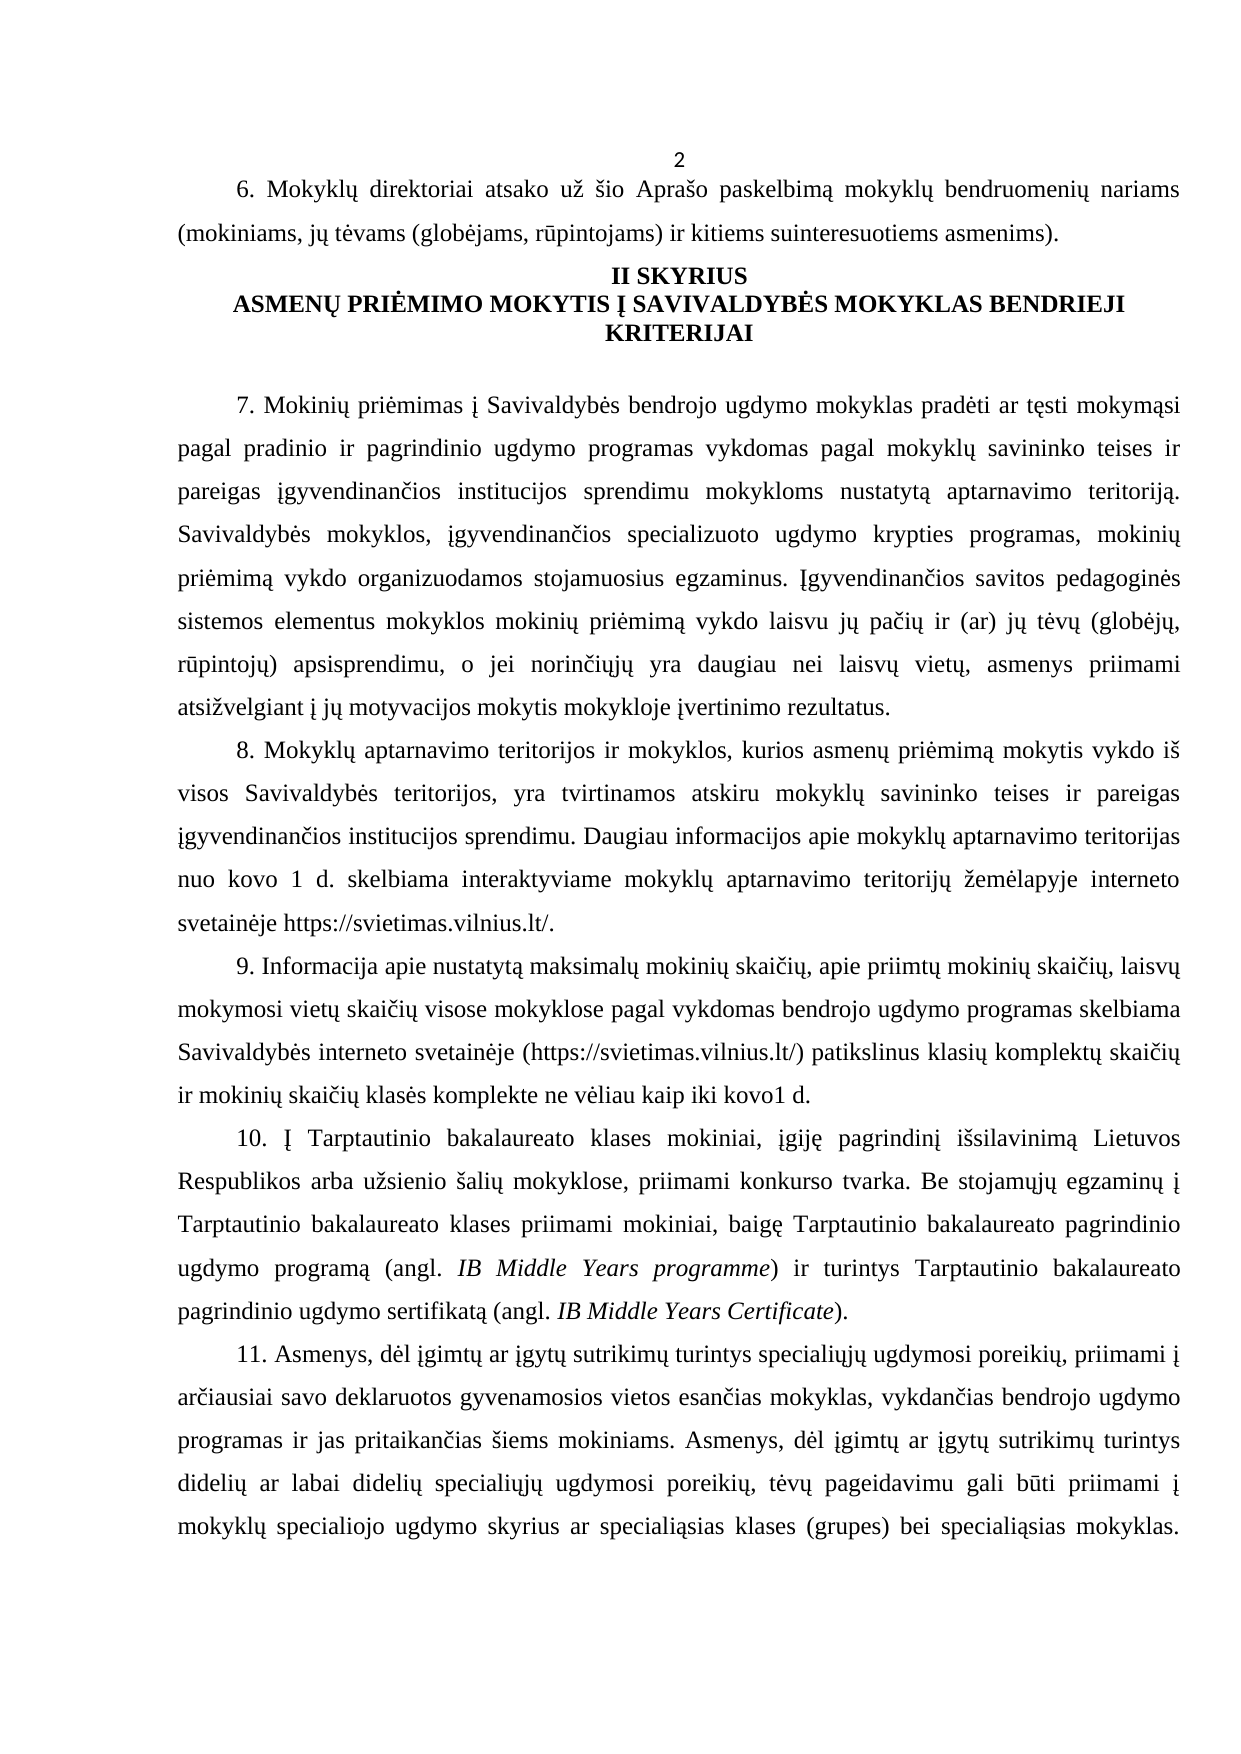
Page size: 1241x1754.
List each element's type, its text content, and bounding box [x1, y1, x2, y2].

text ASMENŲ PRIĖMIMO MOKYTIS Į SAVIVALDYBĖS MOKYKLAS BENDRIEJI KRITERIJAI [177, 289, 1181, 347]
text II SKYRIUS [177, 261, 1181, 289]
text 8. Mokyklų aptarnavimo teritorijos ir mokyklos, kurios asmenų priėmimą mokytis vykdo iš visos Savivaldybės teritorijos, yra tvirtinamos atskiru mokyklų savininko teises ir pareigas įgyvendinančios institucijos sprendimu. Daugiau informacijos apie mokyklų aptarnavimo teritorijas nuo kovo 1 d. skelbiama interaktyviame mokyklų aptarnavimo teritorijų žemėlapyje interneto svetainėje https://svietimas.vilnius.lt/. [177, 735, 1181, 936]
text 11. Asmenys, dėl įgimtų ar įgytų sutrikimų turintys specialiųjų ugdymosi poreikių, priimami į arčiausiai savo deklaruotos gyvenamosios vietos esančias mokyklas, vykdančias bendrojo ugdymo programas ir jas pritaikančias šiems mokiniams. Asmenys, dėl įgimtų ar įgytų sutrikimų turintys didelių ar labai didelių specialiųjų ugdymosi poreikių, tėvų pageidavimu gali būti priimami į mokyklų specialiojo ugdymo skyrius ar specialiąsias klases (grupes) bei specialiąsias mokyklas. [177, 1339, 1181, 1540]
text 7. Mokinių priėmimas į Savivaldybės bendrojo ugdymo mokyklas pradėti ar tęsti mokymąsi pagal pradinio ir pagrindinio ugdymo programas vykdomas pagal mokyklų savininko teises ir pareigas įgyvendinančios institucijos sprendimu mokykloms nustatytą aptarnavimo teritoriją. Savivaldybės mokyklos, įgyvendinančios specializuoto ugdymo krypties programas, mokinių priėmimą vykdo organizuodamos stojamuosius egzaminus. Įgyvendinančios savitos pedagoginės sistemos elementus mokyklos mokinių priėmimą vykdo laisvu jų pačių ir (ar) jų tėvų (globėjų, rūpintojų) apsisprendimu, o jei norinčiųjų yra daugiau nei laisvų vietų, asmenys priimami atsižvelgiant į jų motyvacijos mokytis mokykloje įvertinimo rezultatus. [177, 390, 1181, 721]
text 6. Mokyklų direktoriai atsako už šio Aprašo paskelbimą mokyklų bendruomenių nariams (mokiniams, jų tėvams (globėjams, rūpintojams) ir kitiems suinteresuotiems asmenims). [177, 174, 1181, 246]
text 10. Į Tarptautinio bakalaureato klases mokiniai, įgiję pagrindinį išsilavinimą Lietuvos Respublikos arba užsienio šalių mokyklose, priimami konkurso tvarka. Be stojamųjų egzaminų į Tarptautinio bakalaureato klases priimami mokiniai, baigę Tarptautinio bakalaureato pagrindinio ugdymo programą (angl. IB Middle Years programme) ir turintys Tarptautinio bakalaureato pagrindinio ugdymo sertifikatą (angl. IB Middle Years Certificate). [177, 1123, 1181, 1324]
text 9. Informacija apie nustatytą maksimalų mokinių skaičių, apie priimtų mokinių skaičių, laisvų mokymosi vietų skaičių visose mokyklose pagal vykdomas bendrojo ugdymo programas skelbiama Savivaldybės interneto svetainėje (https://svietimas.vilnius.lt/) patikslinus klasių komplektų skaičių ir mokinių skaičių klasės komplekte ne vėliau kaip iki kovo1 d. [177, 951, 1181, 1109]
